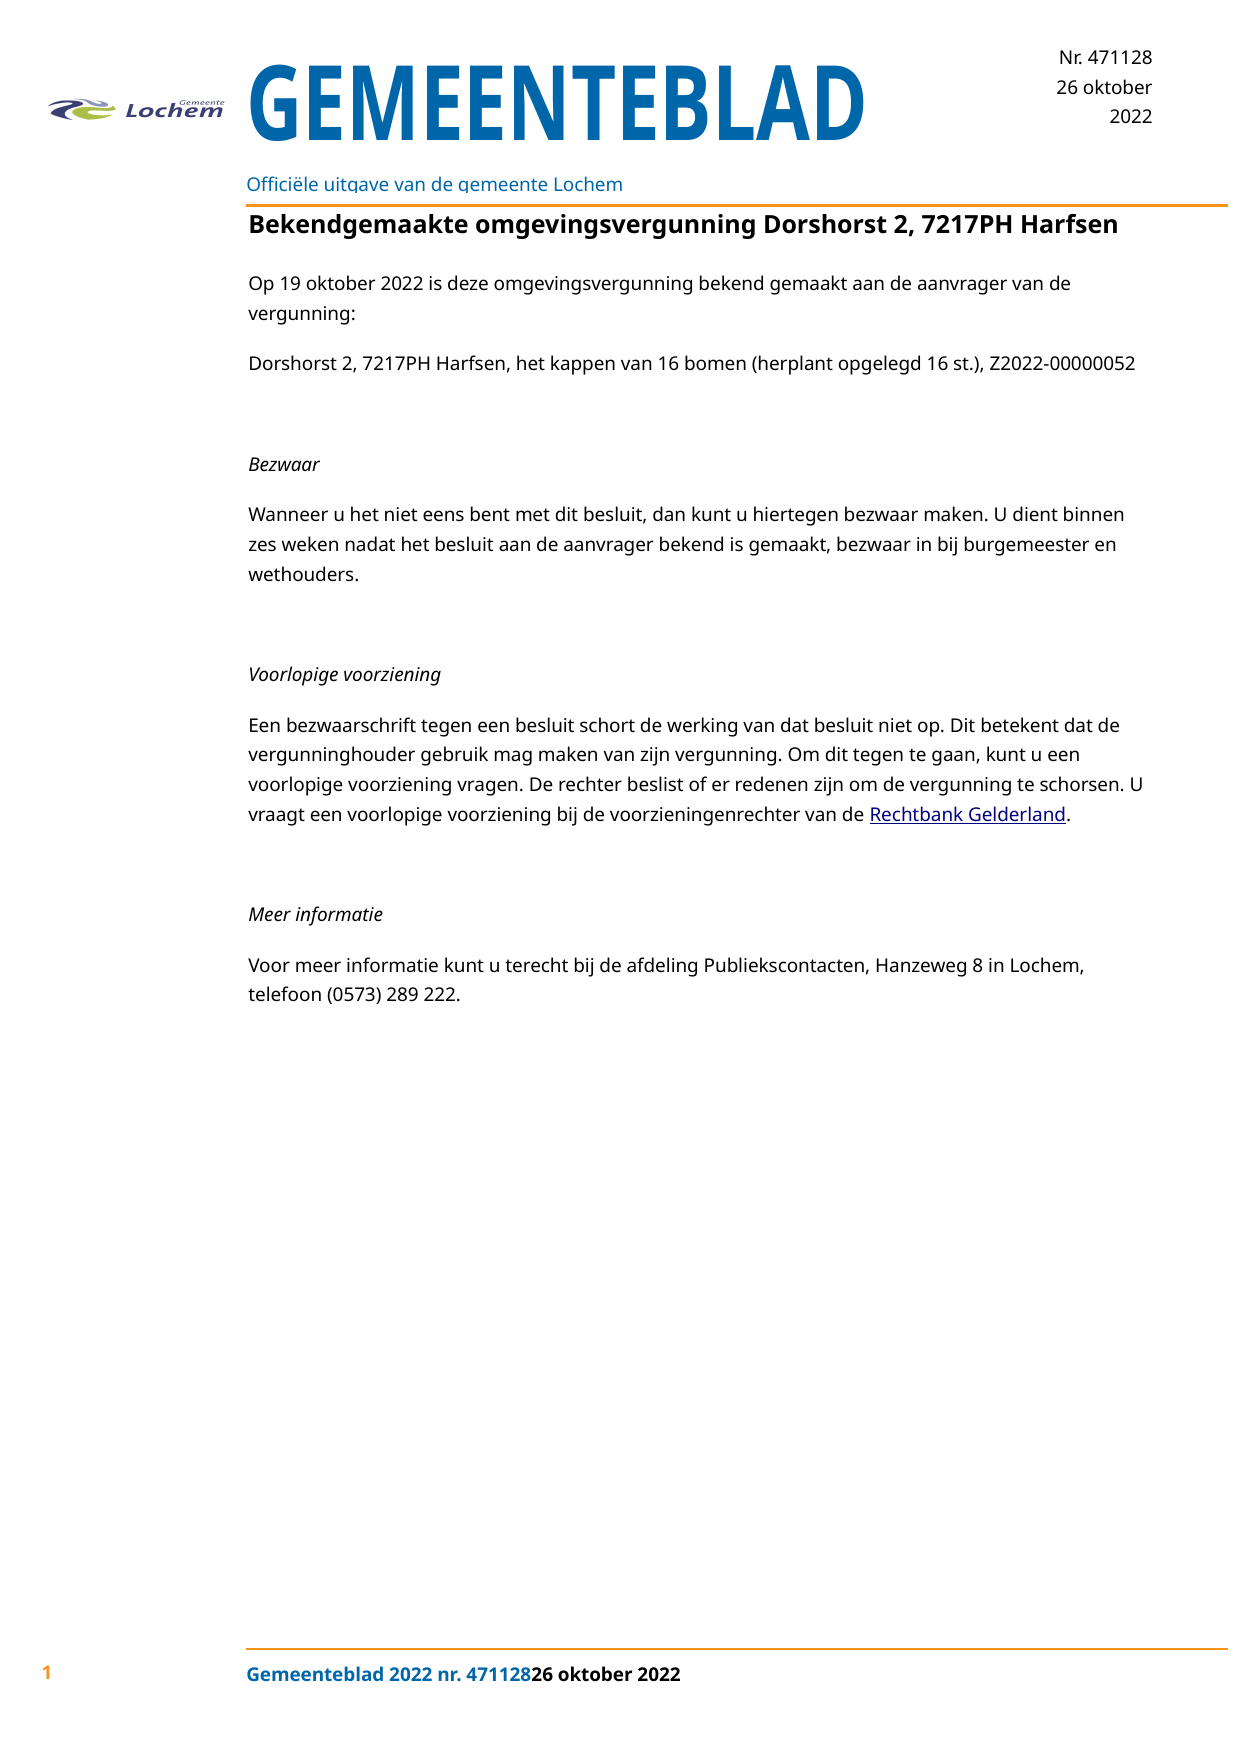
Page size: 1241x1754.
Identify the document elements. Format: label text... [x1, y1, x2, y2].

picture [41, 47, 231, 172]
text Bekendgemaakte omgevingsvergunning Dorshorst 2, 7217PH Harfsen [248, 207, 1152, 241]
text Wanneer u het niet eens bent met dit besluit, dan kunt u hiertegen bezwaar maken. U dient binnen zes weken nadat het besluit aan de aanvrager bekend is gemaakt, bezwaar in bij burgemeester en wethouders. [248, 502, 1152, 586]
text Meer informatie [248, 902, 1152, 927]
text Voorlopige voorziening [248, 662, 1152, 687]
text Dorshorst 2, 7217PH Harfsen, het kappen van 16 bomen (herplant opgelegd 16 st.), Z2022-00000052 [248, 350, 1152, 376]
text Voor meer informatie kunt u terecht bij de afdeling Publiekscontacten, Hanzeweg 8 in Lochem, telefoon (0573) 289 222. [248, 952, 1152, 1007]
text Bezwaar [248, 451, 1152, 477]
text Op 19 oktober 2022 is deze omgevingsvergunning bekend gemaakt aan de aanvrager van de vergunning: [248, 270, 1152, 326]
text Een bezwaarschrift tegen een besluit schort de werking van dat besluit niet op. Dit betekent dat de vergunninghouder gebruik mag maken van zijn vergunning. Om dit tegen te gaan, kunt u een voorlopige voorziening vragen. De rechter beslist of er redenen zijn om de vergunning te schorsen. U vraagt een voorlopige voorziening bij de voorzieningenrechter van de Rechtbank Gelderland. [248, 712, 1152, 826]
